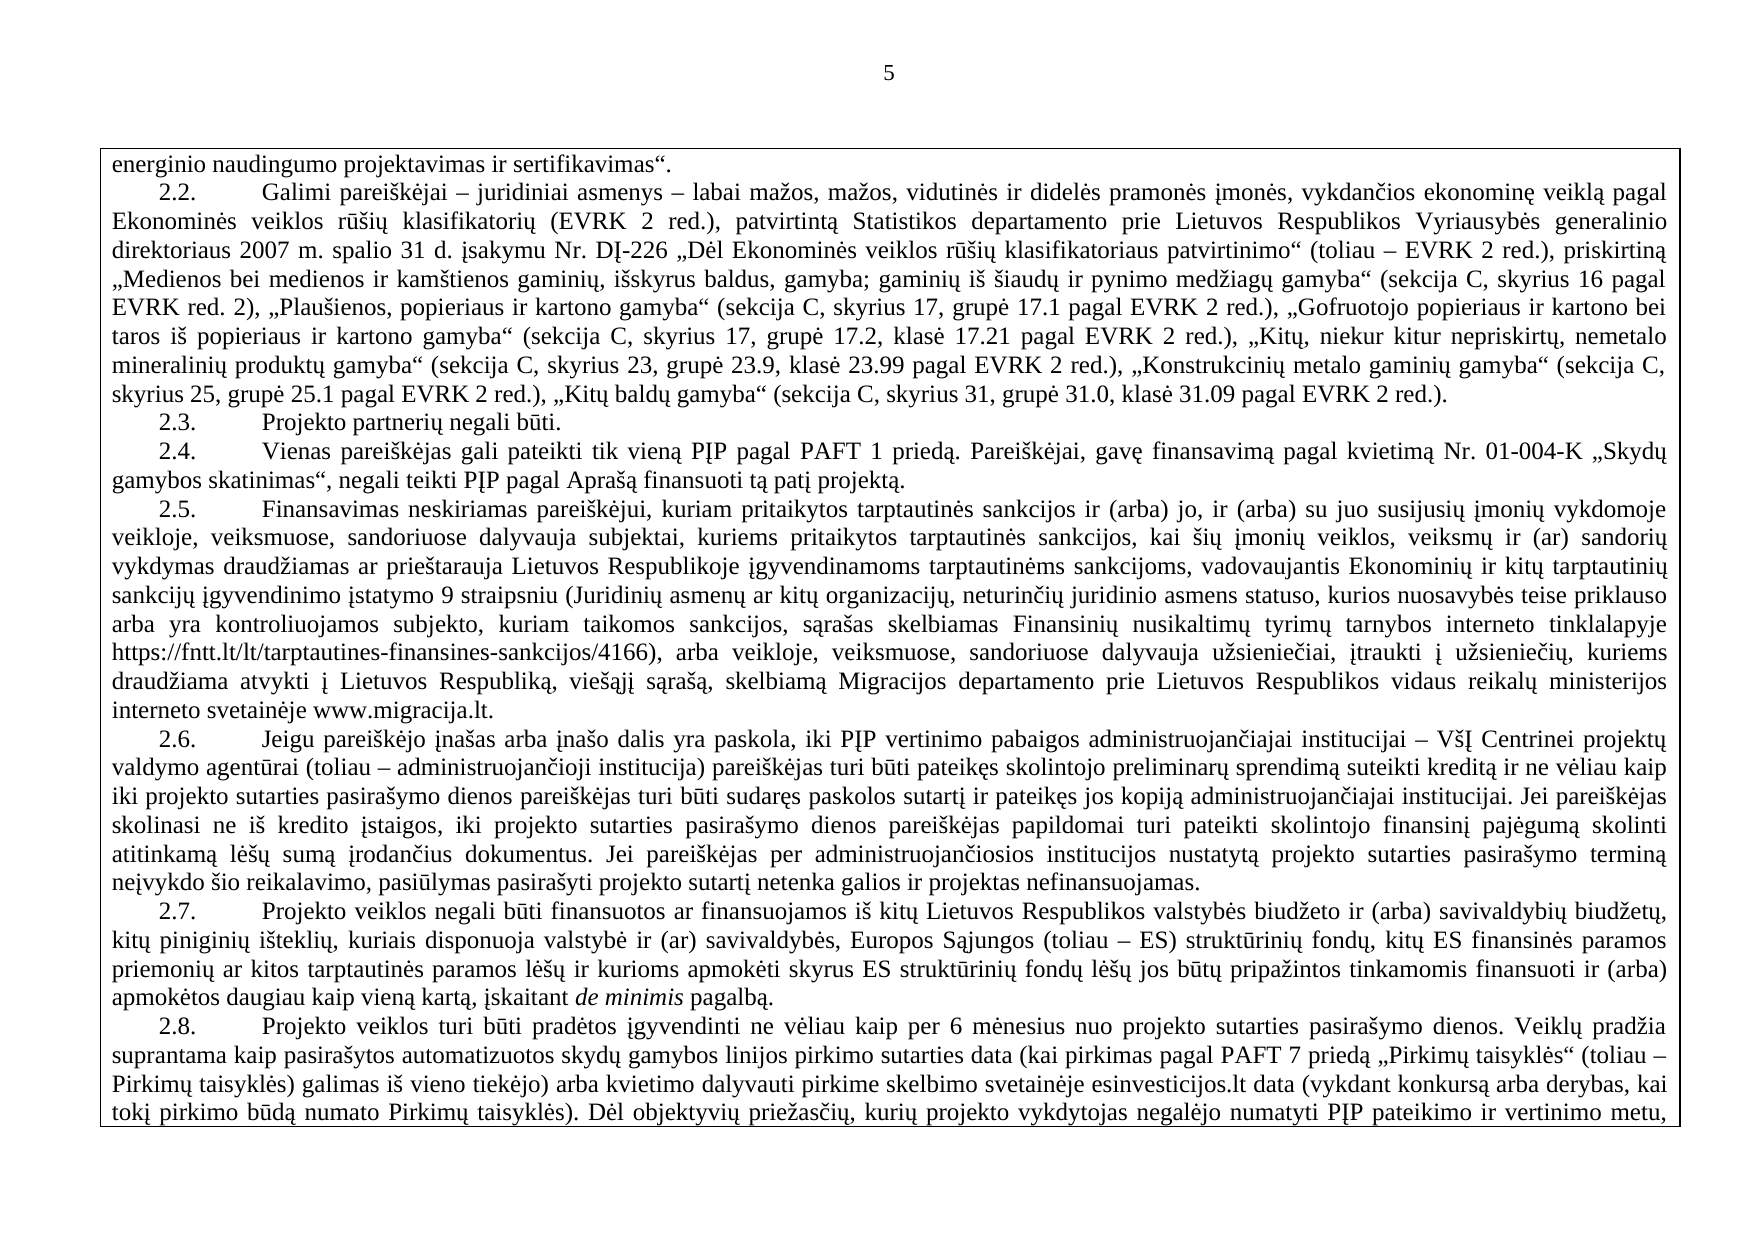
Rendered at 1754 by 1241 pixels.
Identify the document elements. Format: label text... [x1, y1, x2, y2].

table_cell energinio naudingumo projektavimas ir sertifikavimas“. 2.2. Galimi pareiškėjai – juridiniai asmenys – labai mažos, mažos, vidutinės ir didelės pramonės įmonės, vykdančios ekonominę veiklą pagal Ekonominės veiklos rūšių klasifikatorių (EVRK 2 red.), patvirtintą Statistikos departamento prie Lietuvos Respublikos Vyriausybės generalinio direktoriaus 2007 m. spalio 31 d. įsakymu Nr. DĮ-226 „Dėl Ekonominės veiklos rūšių klasifikatoriaus patvirtinimo“ (toliau – EVRK 2 red.), priskirtiną „Medienos bei medienos ir kamštienos gaminių, išskyrus baldus, gamyba; gaminių iš šiaudų ir pynimo medžiagų gamyba“ (sekcija C, skyrius 16 pagal EVRK red. 2), „Plaušienos, popieriaus ir kartono gamyba“ (sekcija C, skyrius 17, grupė 17.1 pagal EVRK 2 red.), „Gofruotojo popieriaus ir kartono bei taros iš popieriaus ir kartono gamyba“ (sekcija C, skyrius 17, grupė 17.2, klasė 17.21 pagal EVRK 2 red.), „Kitų, niekur kitur nepriskirtų, nemetalo mineralinių produktų gamyba“ (sekcija C, skyrius 23, grupė 23.9, klasė 23.99 pagal EVRK 2 red.), „Konstrukcinių metalo gaminių gamyba“ (sekcija C, skyrius 25, grupė 25.1 pagal EVRK 2 red.), „Kitų baldų gamyba“ (sekcija C, skyrius 31, grupė 31.0, klasė 31.09 pagal EVRK 2 red.). 2.3. Projekto partnerių negali būti. 2.4. Vienas pareiškėjas gali pateikti tik vieną PĮP pagal PAFT 1 priedą. Pareiškėjai, gavę finansavimą pagal kvietimą Nr. 01-004-K „Skydų gamybos skatinimas“, negali teikti PĮP pagal Aprašą finansuoti tą patį projektą. 2.5. Finansavimas neskiriamas pareiškėjui, kuriam pritaikytos tarptautinės sankcijos ir (arba) jo, ir (arba) su juo susijusių įmonių vykdomoje veikloje, veiksmuose, sandoriuose dalyvauja subjektai, kuriems pritaikytos tarptautinės sankcijos, kai šių įmonių veiklos, veiksmų ir (ar) sandorių vykdymas draudžiamas ar prieštarauja Lietuvos Respublikoje įgyvendinamoms tarptautinėms sankcijoms, vadovaujantis Ekonominių ir kitų tarptautinių sankcijų įgyvendinimo įstatymo 9 straipsniu (Juridinių asmenų ar kitų organizacijų, neturinčių juridinio asmens statuso, kurios nuosavybės teise priklauso arba yra kontroliuojamos subjekto, kuriam taikomos sankcijos, sąrašas skelbiamas Finansinių nusikaltimų tyrimų tarnybos interneto tinklalapyje https://fntt.lt/lt/tarptautines-finansines-sankcijos/4166), arba veikloje, veiksmuose, sandoriuose dalyvauja užsieniečiai, įtraukti į užsieniečių, kuriems draudžiama atvykti į Lietuvos Respubliką, viešąjį sąrašą, skelbiamą Migracijos departamento prie Lietuvos Respublikos vidaus reikalų ministerijos interneto svetainėje www.migracija.lt. 2.6. Jeigu pareiškėjo įnašas arba įnašo dalis yra paskola, iki PĮP vertinimo pabaigos administruojančiajai institucijai – VšĮ Centrinei projektų valdymo agentūrai (toliau – administruojančioji institucija) pareiškėjas turi būti pateikęs skolintojo preliminarų sprendimą suteikti kreditą ir ne vėliau kaip iki projekto sutarties pasirašymo dienos pareiškėjas turi būti sudaręs paskolos sutartį ir pateikęs jos kopiją administruojančiajai institucijai. Jei pareiškėjas skolinasi ne iš kredito įstaigos, iki projekto sutarties pasirašymo dienos pareiškėjas papildomai turi pateikti skolintojo finansinį pajėgumą skolinti atitinkamą lėšų sumą įrodančius dokumentus. Jei pareiškėjas per administruojančiosios institucijos nustatytą projekto sutarties pasirašymo terminą neįvykdo šio reikalavimo, pasiūlymas pasirašyti projekto sutartį netenka galios ir projektas nefinansuojamas. 2.7. Projekto veiklos negali būti finansuotos ar finansuojamos iš kitų Lietuvos Respublikos valstybės biudžeto ir (arba) savivaldybių biudžetų, kitų piniginių išteklių, kuriais disponuoja valstybė ir (ar) savivaldybės, Europos Sąjungos (toliau – ES) struktūrinių fondų, kitų ES finansinės paramos priemonių ar kitos tarptautinės paramos lėšų ir kurioms apmokėti skyrus ES struktūrinių fondų lėšų jos būtų pripažintos tinkamomis finansuoti ir (arba) apmokėtos daugiau kaip vieną kartą, įskaitant de minimis pagalbą. 2.8. Projekto veiklos turi būti pradėtos įgyvendinti ne vėliau kaip per 6 mėnesius nuo projekto sutarties pasirašymo dienos. Veiklų pradžia suprantama kaip pasirašytos automatizuotos skydų gamybos linijos pirkimo sutarties data (kai pirkimas pagal PAFT 7 priedą „Pirkimų taisyklės“ (toliau – Pirkimų taisyklės) galimas iš vieno tiekėjo) arba kvietimo dalyvauti pirkime skelbimo svetainėje esinvesticijos.lt data (vykdant konkursą arba derybas, kai tokį pirkimo būdą numato Pirkimų taisyklės). Dėl objektyvių priežasčių, kurių projekto vykdytojas negalėjo numatyti PĮP pateikimo ir vertinimo metu, [101, 149, 1679, 1126]
